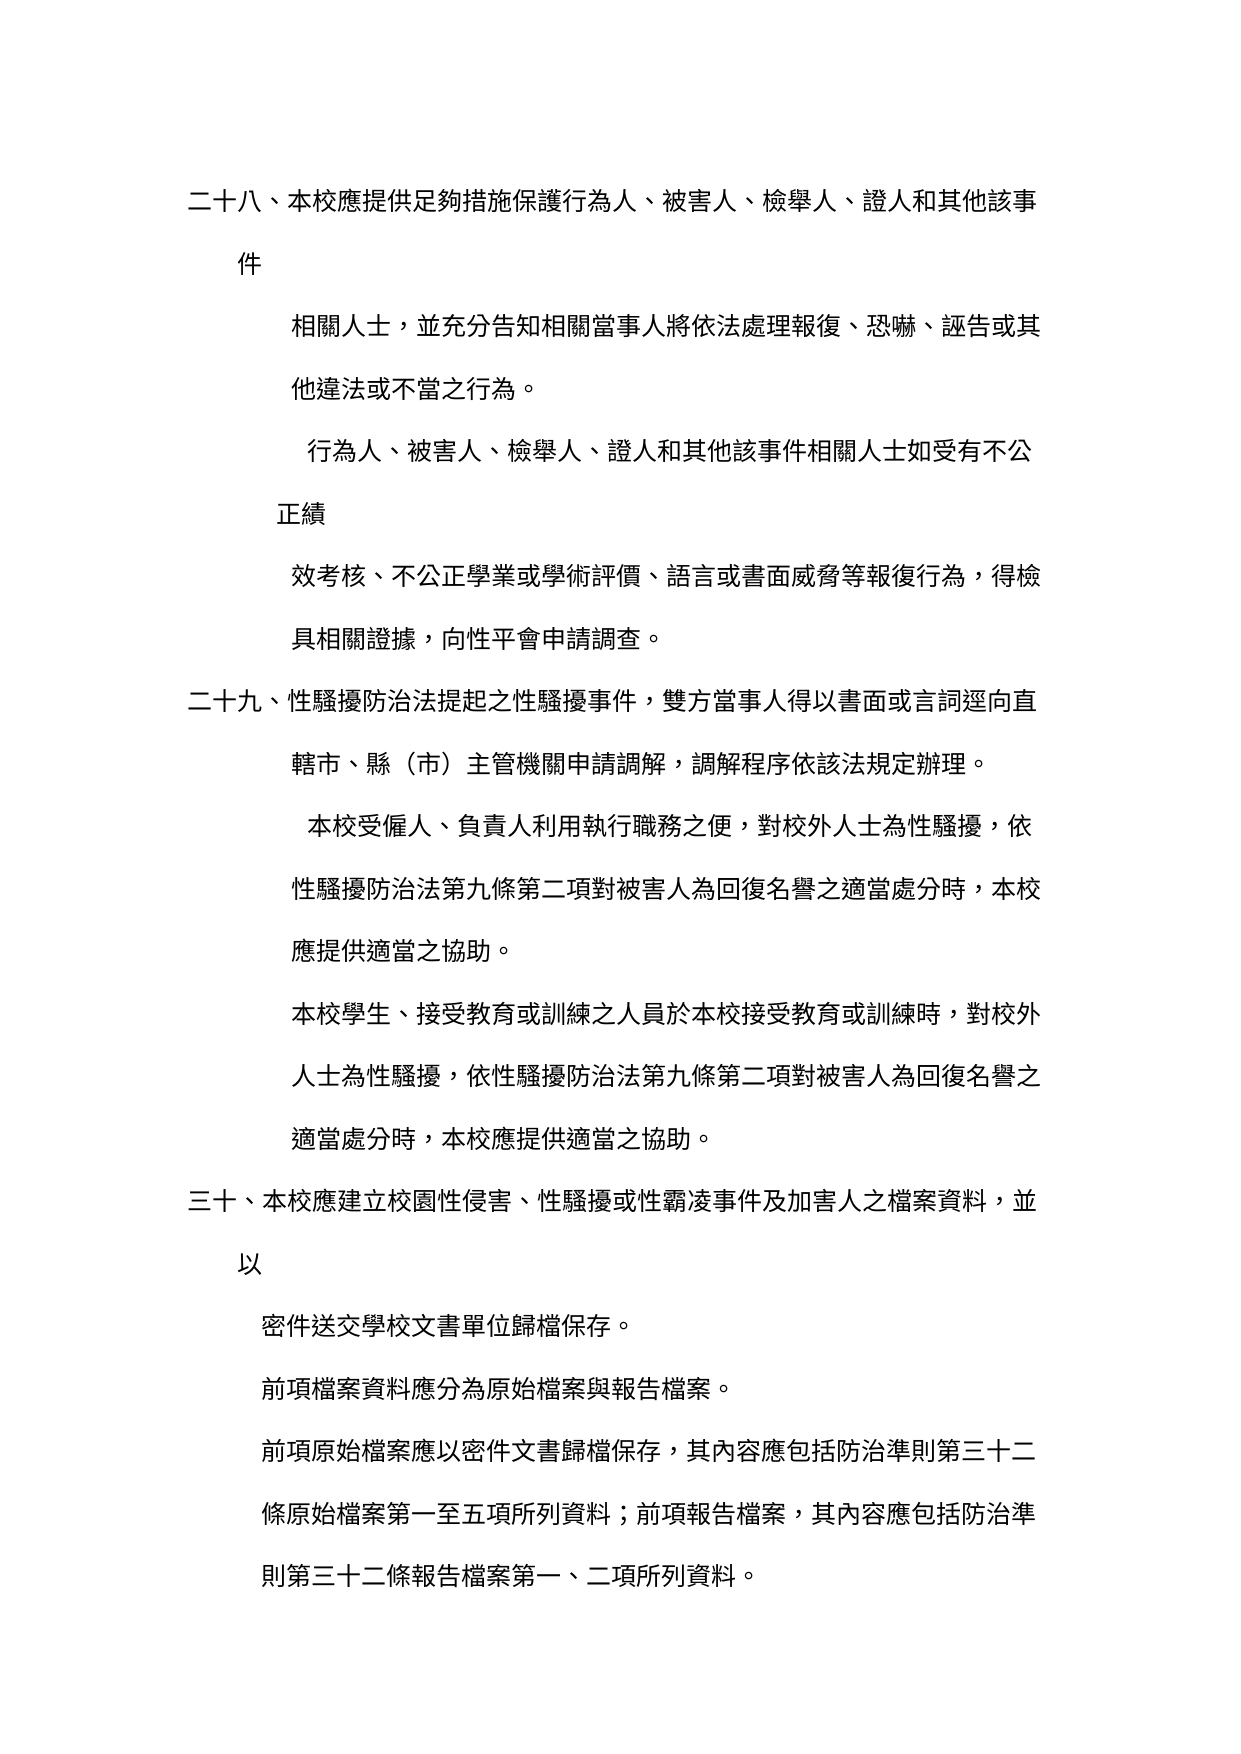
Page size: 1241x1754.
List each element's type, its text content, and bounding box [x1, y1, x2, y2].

text 二十九、性騷擾防治法提起之性騷擾事件，雙方當事人得以書面或言詞逕向直轄市、縣（市）主管機關申請調解，調解程序依該法規定辦理。 [187, 658, 1053, 783]
text 效考核、不公正學業或學術評價、語言或書面威脅等報復行為，得檢具相關證據，向性平會申請調查。 [291, 533, 1053, 658]
text 本校受僱人、負責人利用執行職務之便，對校外人士為性騷擾，依性騷擾防治法第九條第二項對被害人為回復名譽之適當處分時，本校應提供適當之協助。 [187, 783, 1053, 971]
text 行為人、被害人、檢舉人、證人和其他該事件相關人士如受有不公正績 [187, 408, 1053, 533]
text 相關人士，並充分告知相關當事人將依法處理報復、恐嚇、誣告或其他違法或不當之行為。 [291, 283, 1053, 408]
text 密件送交學校文書單位歸檔保存。 [237, 1283, 1053, 1346]
text 本校學生、接受教育或訓練之人員於本校接受教育或訓練時，對校外人士為性騷擾，依性騷擾防治法第九條第二項對被害人為回復名譽之適當處分時，本校應提供適當之協助。 [291, 971, 1053, 1158]
text 二十八、本校應提供足夠措施保護行為人、被害人、檢舉人、證人和其他該事件 [187, 158, 1053, 283]
text 三十、本校應建立校園性侵害、性騷擾或性霸凌事件及加害人之檔案資料，並以 [187, 1158, 1053, 1283]
text 前項原始檔案應以密件文書歸檔保存，其內容應包括防治準則第三十二條原始檔案第一至五項所列資料；前項報告檔案，其內容應包括防治準則第三十二條報告檔案第一、二項所列資料。 [261, 1408, 1053, 1596]
text 前項檔案資料應分為原始檔案與報告檔案。 [261, 1346, 1053, 1408]
